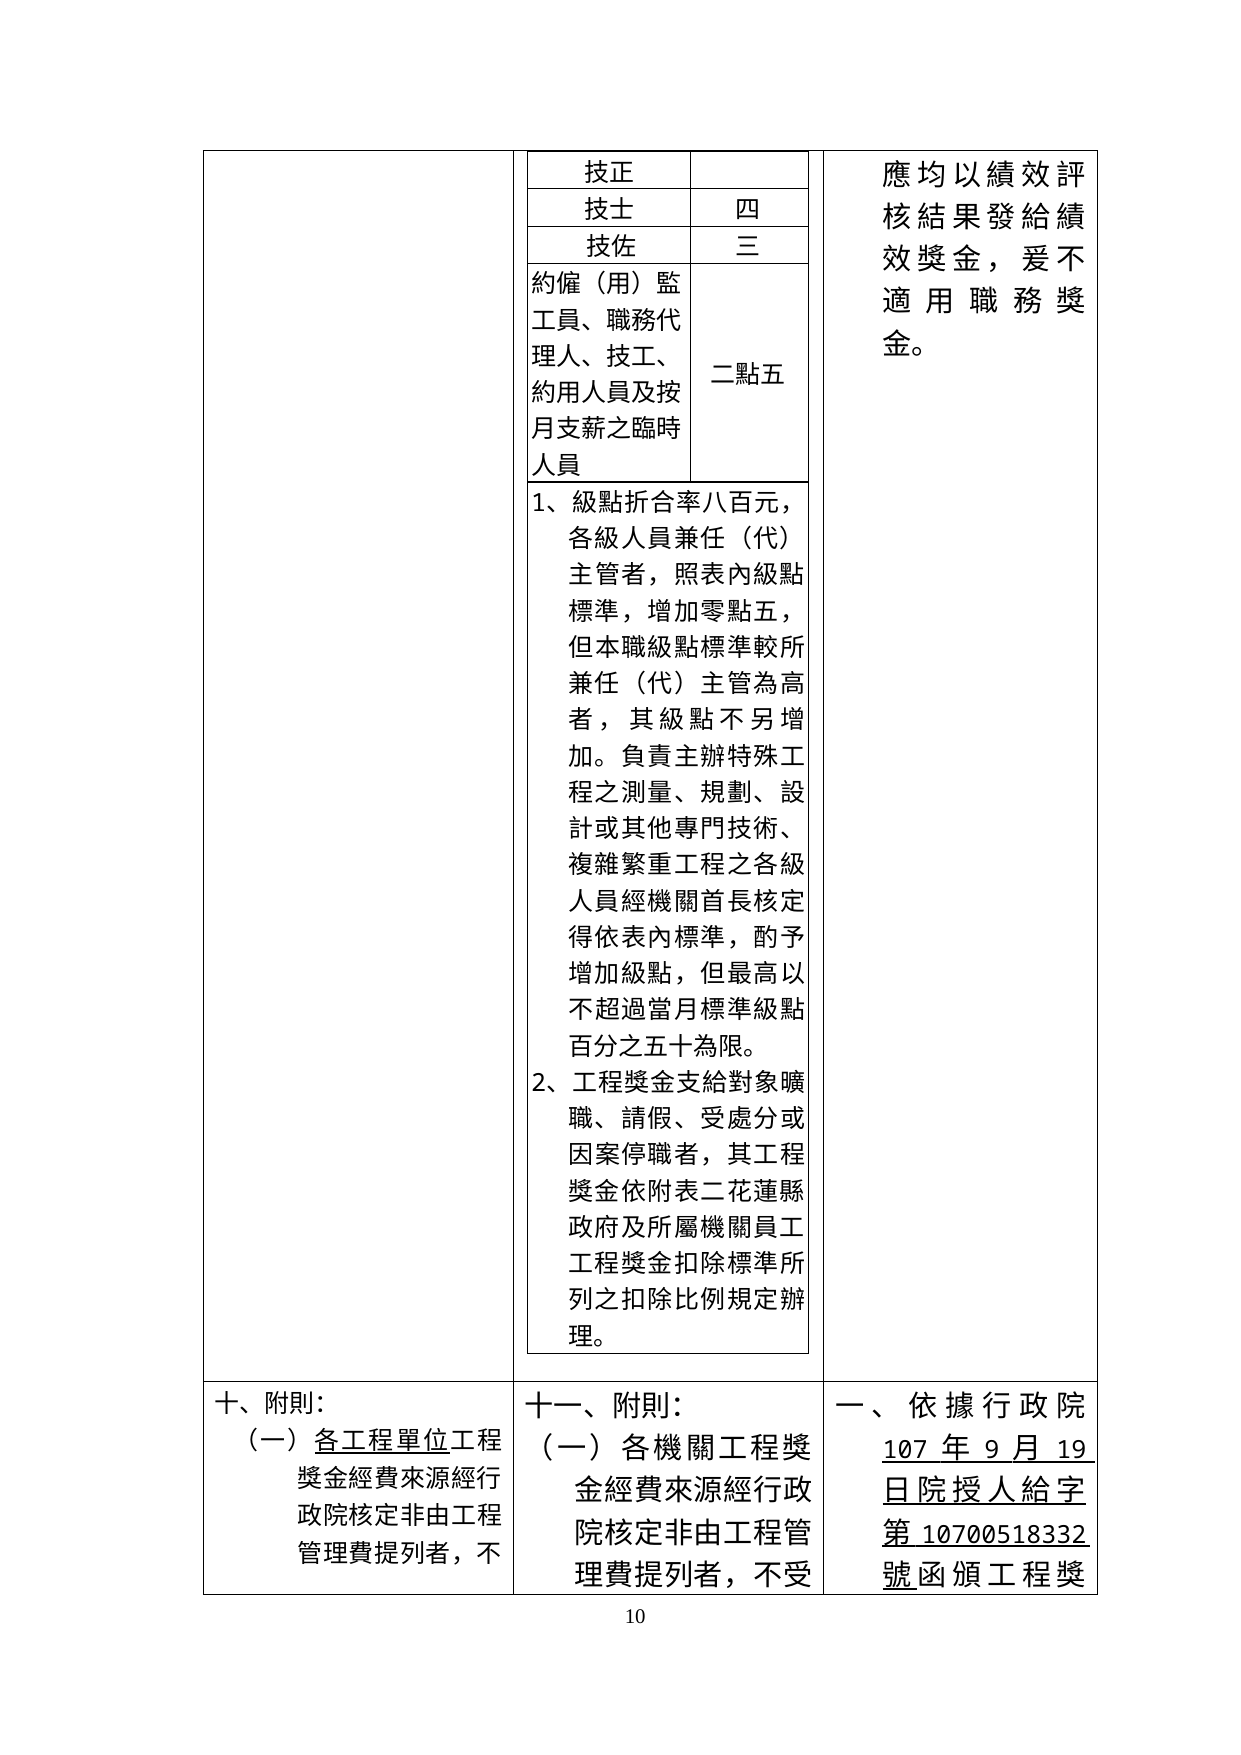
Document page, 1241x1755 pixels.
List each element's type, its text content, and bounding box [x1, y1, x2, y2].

table_cell 四 [691, 189, 808, 226]
table_cell [204, 151, 513, 1381]
table_cell 技佐 [528, 227, 690, 263]
table_cell 三 [691, 227, 808, 263]
table_cell 約僱（用）監工員、職務代理人、技工、約用人員及按月支薪之臨時人員 [528, 264, 690, 481]
table_cell [514, 151, 823, 1381]
table_cell 技正 [528, 152, 690, 188]
table_cell 應均以績效評核結果發給績效獎金，爰不適用職務獎金。 [824, 151, 1097, 1381]
table_cell 1、級點折合率八百元，各級人員兼任（代）主管者，照表內級點標準，增加零點五，但本職級點標準較所兼任（代）主管為高者，其級點不另增加。負責主辦特殊工程之測量、規劃、設計或其他專門技術、複雜繁重工程之各級人員經機關首長核定得依表內標準，酌予增加級點，但最高以不超過當月標準級點百分之五十為限。 2、工程獎金支給對象曠職、請假、受處分或因案停職者，其工程獎金依附表二花蓮縣政府及所屬機關員工工程獎金扣除標準所列之扣除比例規定辦理。 [528, 483, 808, 1352]
table_cell [691, 152, 808, 188]
table_cell 十、附則： （一）各工程單位工程獎金經費來源經行政院核定非由工程管理費提列者，不 [204, 1382, 513, 1594]
table_cell 一、依據行政院107年9月19日院授人給字第10700518332號函頒工程獎 [824, 1382, 1097, 1594]
table_cell 技士 [528, 189, 690, 226]
table_cell 十一、附則： （一）各機關工程獎金經費來源經行政院核定非由工程管理費提列者，不受 [514, 1382, 823, 1594]
table_cell 二點五 [691, 264, 808, 481]
